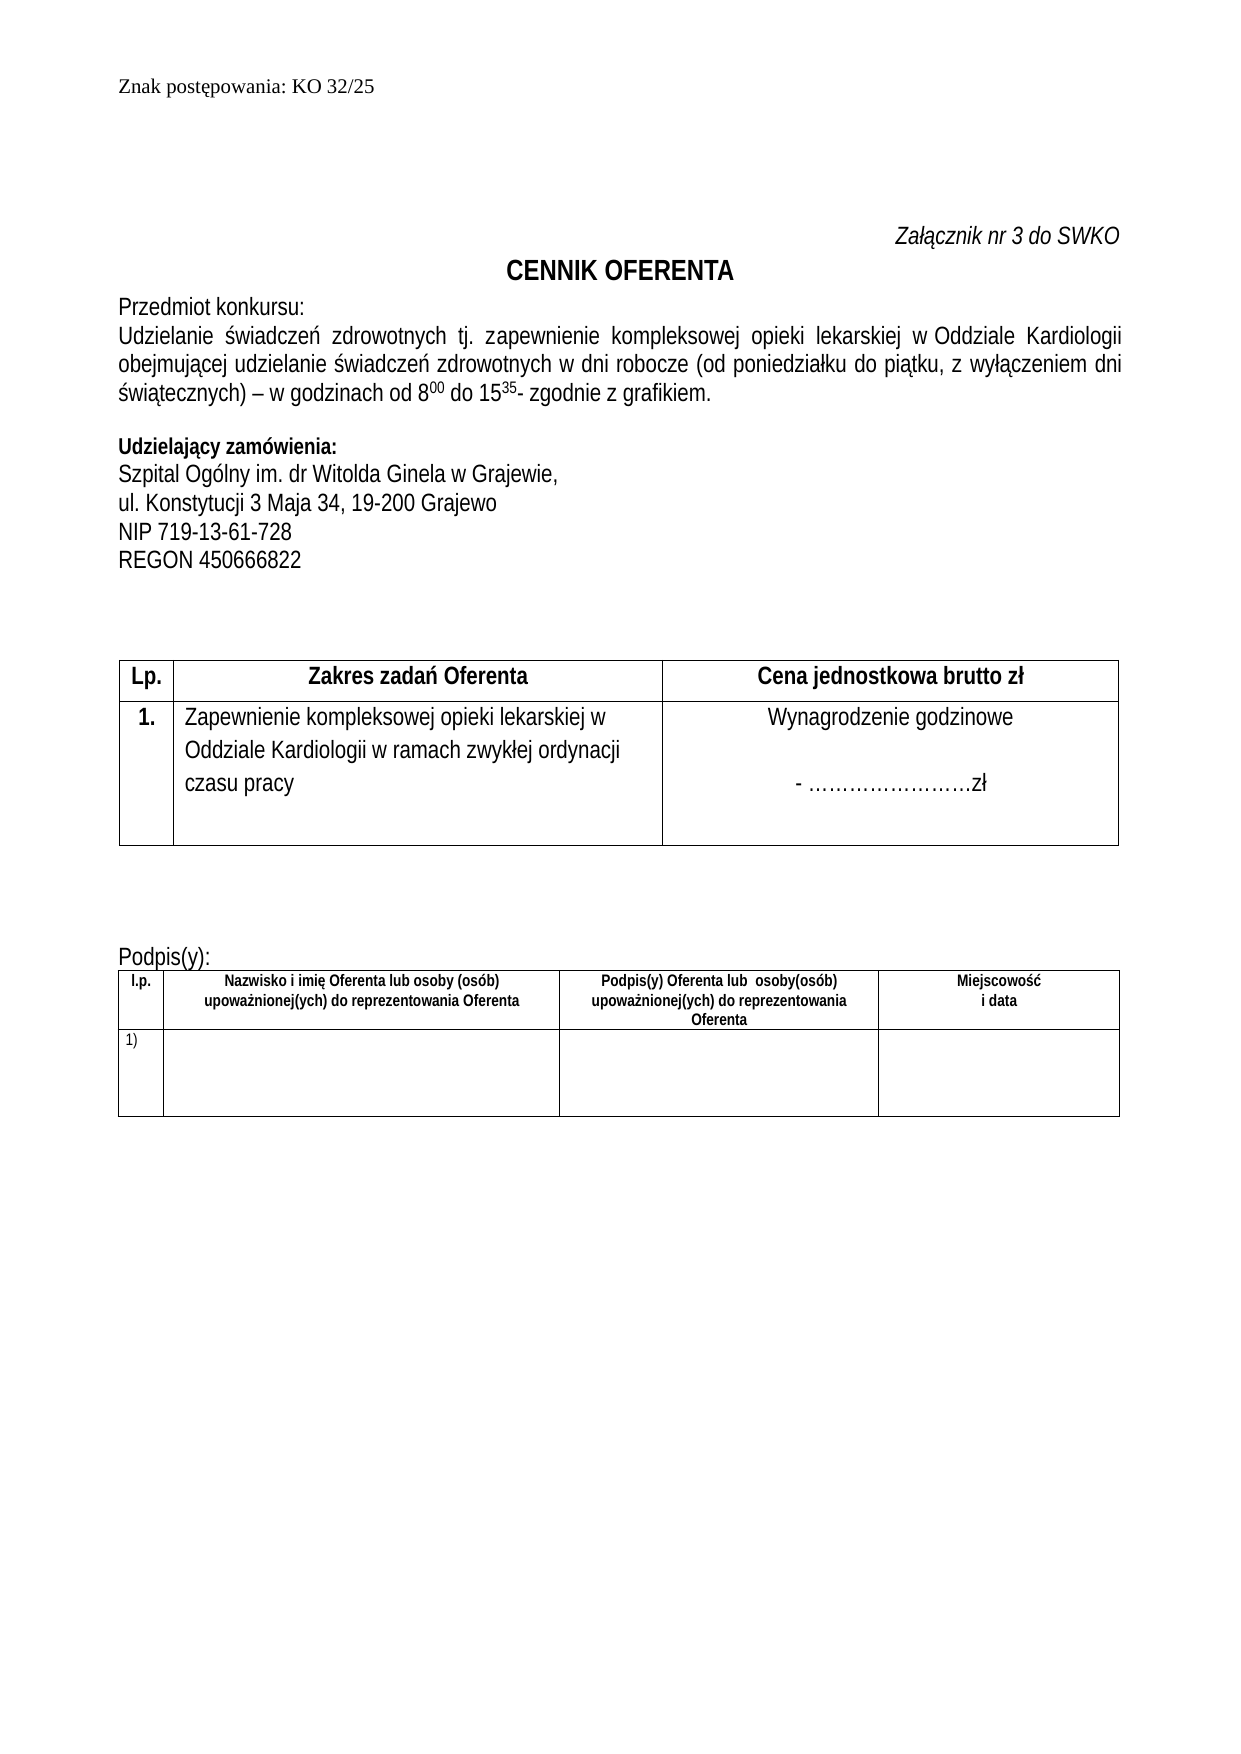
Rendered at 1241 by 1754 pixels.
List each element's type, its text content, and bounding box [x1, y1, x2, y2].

text CENNIK OFERENTA [118, 253, 1122, 287]
text Załącznik nr 3 do SWKO [118, 221, 1122, 249]
table_header Nazwisko i imię Oferenta lub osoby (osób) upoważnionej(ych) do reprezentowania Oferenta [164, 971, 559, 1029]
table_cell [879, 1030, 1119, 1116]
table_cell [560, 1030, 878, 1116]
table_header Miejscowość i data [879, 971, 1119, 1029]
text NIP 719-13-61-728 [118, 517, 1122, 545]
table_header Lp. [120, 661, 173, 701]
table_cell Wynagrodzenie godzinowe - ……………………zł [663, 702, 1118, 844]
table_cell 1. [120, 702, 173, 844]
text Szpital Ogólny im. dr Witolda Ginela w Grajewie, [118, 459, 1122, 488]
subtitle Przedmiot konkursu: [118, 292, 1122, 321]
table_header Podpis(y) Oferenta lub osoby(osób) upoważnionej(ych) do reprezentowania Oferenta [560, 971, 878, 1029]
table_cell [164, 1030, 559, 1116]
table_cell 1) [119, 1030, 163, 1116]
table_header Cena jednostkowa brutto zł [663, 661, 1118, 701]
subtitle Udzielanie świadczeń zdrowotnych tj. zapewnienie kompleksowej opieki lekarskiej w Oddziale Kardiologii obejmującej udzielanie świadczeń zdrowotnych w dni robocze (od poniedziałku do piątku, z wyłączeniem dni świątecznych) – w godzinach od 800 do 1535- zgodnie z grafikiem. [118, 321, 1122, 407]
text Udzielający zamówienia: [118, 433, 1122, 459]
table_header l.p. [119, 971, 163, 1029]
text Podpis(y): [118, 941, 1122, 970]
text REGON 450666822 [118, 545, 1122, 574]
table_cell Zapewnienie kompleksowej opieki lekarskiej w Oddziale Kardiologii w ramach zwykłej ordynacji czasu pracy [174, 702, 662, 844]
text ul. Konstytucji 3 Maja 34, 19-200 Grajewo [118, 488, 1122, 517]
table_header Zakres zadań Oferenta [174, 661, 662, 701]
